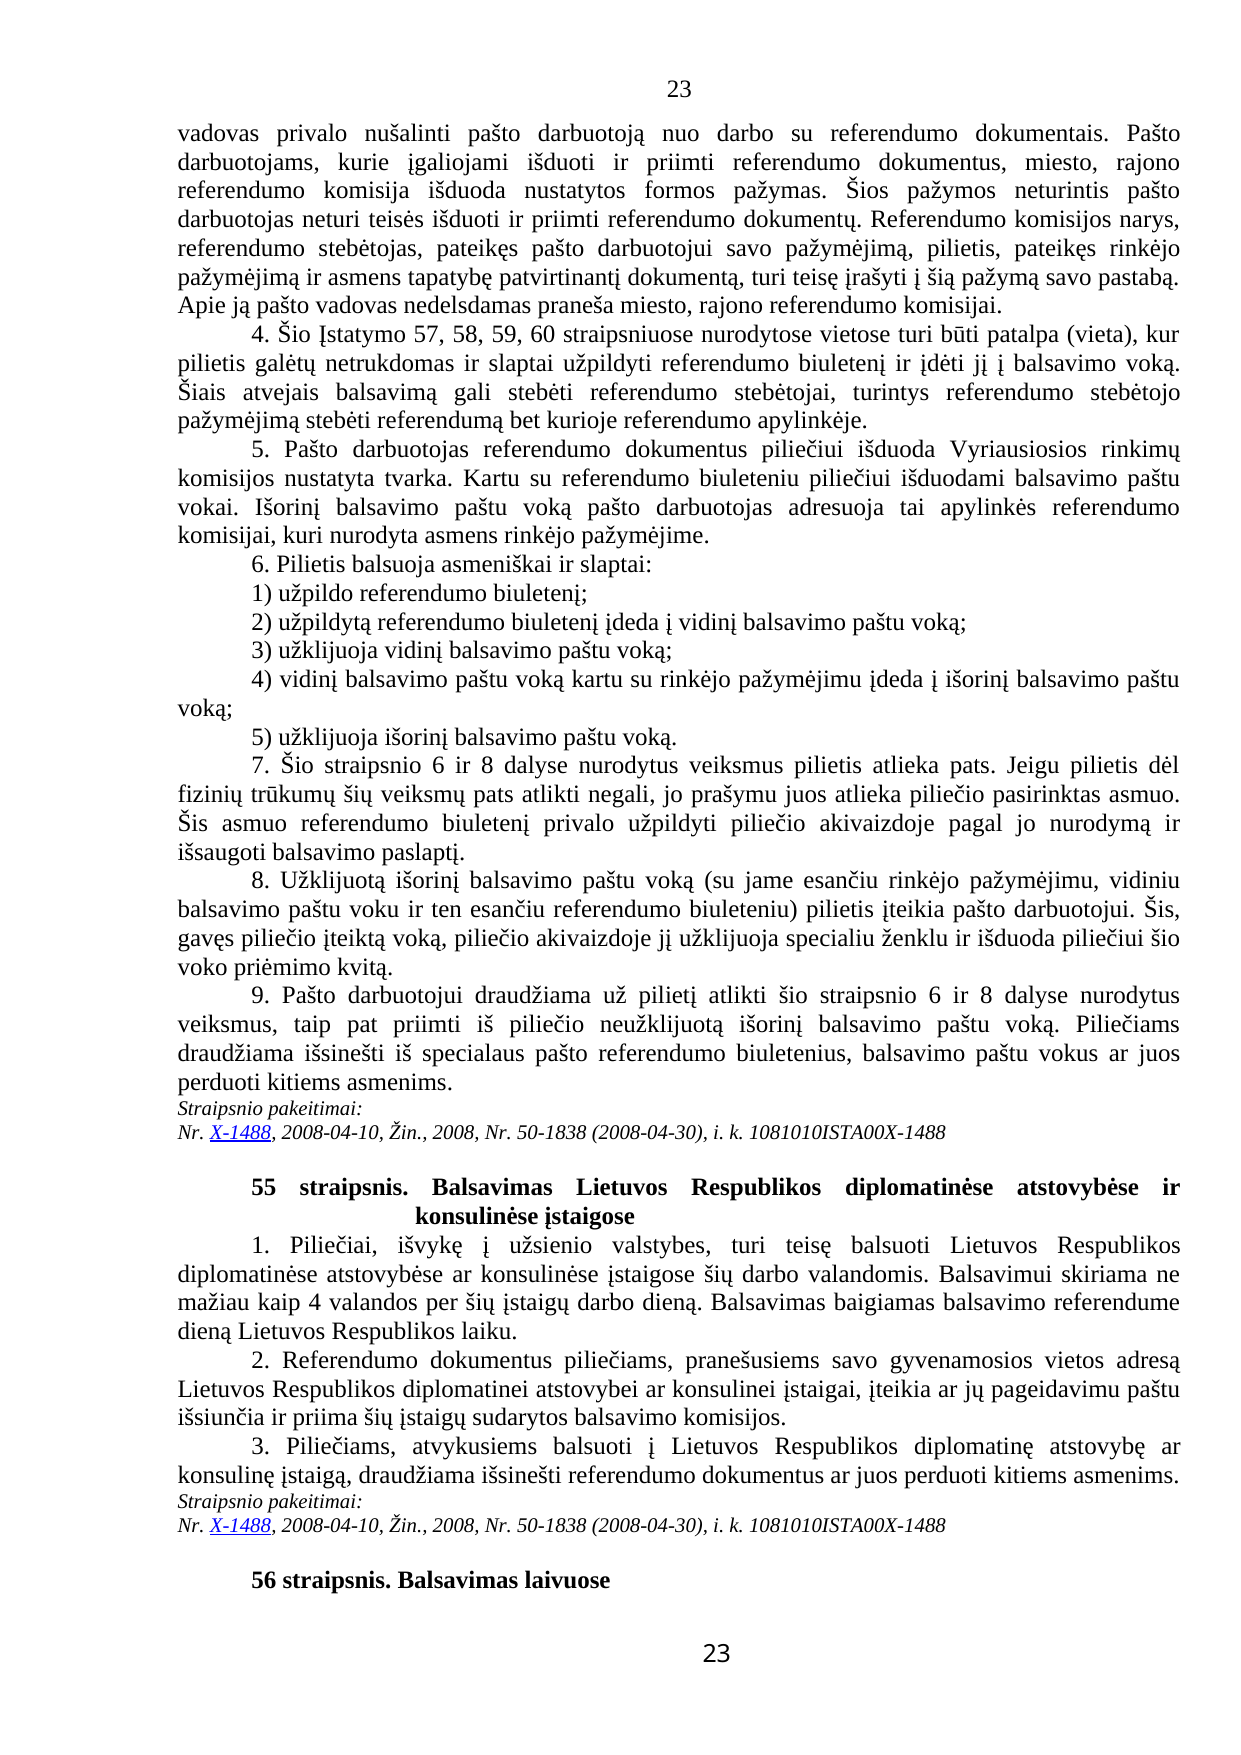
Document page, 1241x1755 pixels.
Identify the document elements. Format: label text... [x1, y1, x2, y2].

text 8. Užklijuotą išorinį balsavimo paštu voką (su jame esančiu rinkėjo pažymėjimu, vidiniu balsavimo paštu voku ir ten esančiu referendumo biuleteniu) pilietis įteikia pašto darbuotojui. Šis, gavęs piliečio įteiktą voką, piliečio akivaizdoje jį užklijuoja specialiu ženklu ir išduoda piliečiui šio voko priėmimo kvitą. [177, 866, 1181, 981]
text Straipsnio pakeitimai: [177, 1489, 1181, 1513]
text 3) užklijuoja vidinį balsavimo paštu voką; [177, 636, 1181, 664]
text 9. Pašto darbuotojui draudžiama už pilietį atlikti šio straipsnio 6 ir 8 dalyse nurodytus veiksmus, taip pat priimti iš piliečio neužklijuotą išorinį balsavimo paštu voką. Piliečiams draudžiama išsinešti iš specialaus pašto referendumo biuletenius, balsavimo paštu vokus ar juos perduoti kitiems asmenims. [177, 981, 1181, 1096]
text 55 straipsnis. Balsavimas Lietuvos Respublikos diplomatinėse atstovybėse ir konsulinėse įstaigose [251, 1172, 1181, 1230]
text 3. Piliečiams, atvykusiems balsuoti į Lietuvos Respublikos diplomatinę atstovybę ar konsulinę įstaigą, draudžiama išsinešti referendumo dokumentus ar juos perduoti kitiems asmenims. [177, 1431, 1181, 1489]
text vadovas privalo nušalinti pašto darbuotoją nuo darbo su referendumo dokumentais. Pašto darbuotojams, kurie įgaliojami išduoti ir priimti referendumo dokumentus, miesto, rajono referendumo komisija išduoda nustatytos formos pažymas. Šios pažymos neturintis pašto darbuotojas neturi teisės išduoti ir priimti referendumo dokumentų. Referendumo komisijos narys, referendumo stebėtojas, pateikęs pašto darbuotojui savo pažymėjimą, pilietis, pateikęs rinkėjo pažymėjimą ir asmens tapatybę patvirtinantį dokumentą, turi teisę įrašyti į šią pažymą savo pastabą. Apie ją pašto vadovas nedelsdamas praneša miesto, rajono referendumo komisijai. [177, 118, 1181, 319]
text Straipsnio pakeitimai: [177, 1096, 1181, 1120]
text 1. Piliečiai, išvykę į užsienio valstybes, turi teisę balsuoti Lietuvos Respublikos diplomatinėse atstovybėse ar konsulinėse įstaigose šių darbo valandomis. Balsavimui skiriama ne mažiau kaip 4 valandos per šių įstaigų darbo dieną. Balsavimas baigiamas balsavimo referendume dieną Lietuvos Respublikos laiku. [177, 1230, 1181, 1345]
text 5. Pašto darbuotojas referendumo dokumentus piliečiui išduoda Vyriausiosios rinkimų komisijos nustatyta tvarka. Kartu su referendumo biuleteniu piliečiui išduodami balsavimo paštu vokai. Išorinį balsavimo paštu voką pašto darbuotojas adresuoja tai apylinkės referendumo komisijai, kuri nurodyta asmens rinkėjo pažymėjime. [177, 434, 1181, 549]
text Nr. X-1488, 2008-04-10, Žin., 2008, Nr. 50-1838 (2008-04-30), i. k. 1081010ISTA00X-1488 [177, 1513, 1181, 1537]
text Nr. X-1488, 2008-04-10, Žin., 2008, Nr. 50-1838 (2008-04-30), i. k. 1081010ISTA00X-1488 [177, 1120, 1181, 1144]
text 4) vidinį balsavimo paštu voką kartu su rinkėjo pažymėjimu įdeda į išorinį balsavimo paštu voką; [177, 664, 1181, 722]
text 1) užpildo referendumo biuletenį; [177, 578, 1181, 607]
text 7. Šio straipsnio 6 ir 8 dalyse nurodytus veiksmus pilietis atlieka pats. Jeigu pilietis dėl fizinių trūkumų šių veiksmų pats atlikti negali, jo prašymu juos atlieka piliečio pasirinktas asmuo. Šis asmuo referendumo biuletenį privalo užpildyti piliečio akivaizdoje pagal jo nurodymą ir išsaugoti balsavimo paslaptį. [177, 751, 1181, 866]
text 5) užklijuoja išorinį balsavimo paštu voką. [177, 722, 1181, 751]
text 56 straipsnis. Balsavimas laivuose [177, 1566, 1181, 1594]
text 2. Referendumo dokumentus piliečiams, pranešusiems savo gyvenamosios vietos adresą Lietuvos Respublikos diplomatinei atstovybei ar konsulinei įstaigai, įteikia ar jų pageidavimu paštu išsiunčia ir priima šių įstaigų sudarytos balsavimo komisijos. [177, 1345, 1181, 1431]
text 6. Pilietis balsuoja asmeniškai ir slaptai: [177, 549, 1181, 578]
text 4. Šio Įstatymo 57, 58, 59, 60 straipsniuose nurodytose vietose turi būti patalpa (vieta), kur pilietis galėtų netrukdomas ir slaptai užpildyti referendumo biuletenį ir įdėti jį į balsavimo voką. Šiais atvejais balsavimą gali stebėti referendumo stebėtojai, turintys referendumo stebėtojo pažymėjimą stebėti referendumą bet kurioje referendumo apylinkėje. [177, 319, 1181, 434]
text 2) užpildytą referendumo biuletenį įdeda į vidinį balsavimo paštu voką; [177, 607, 1181, 636]
